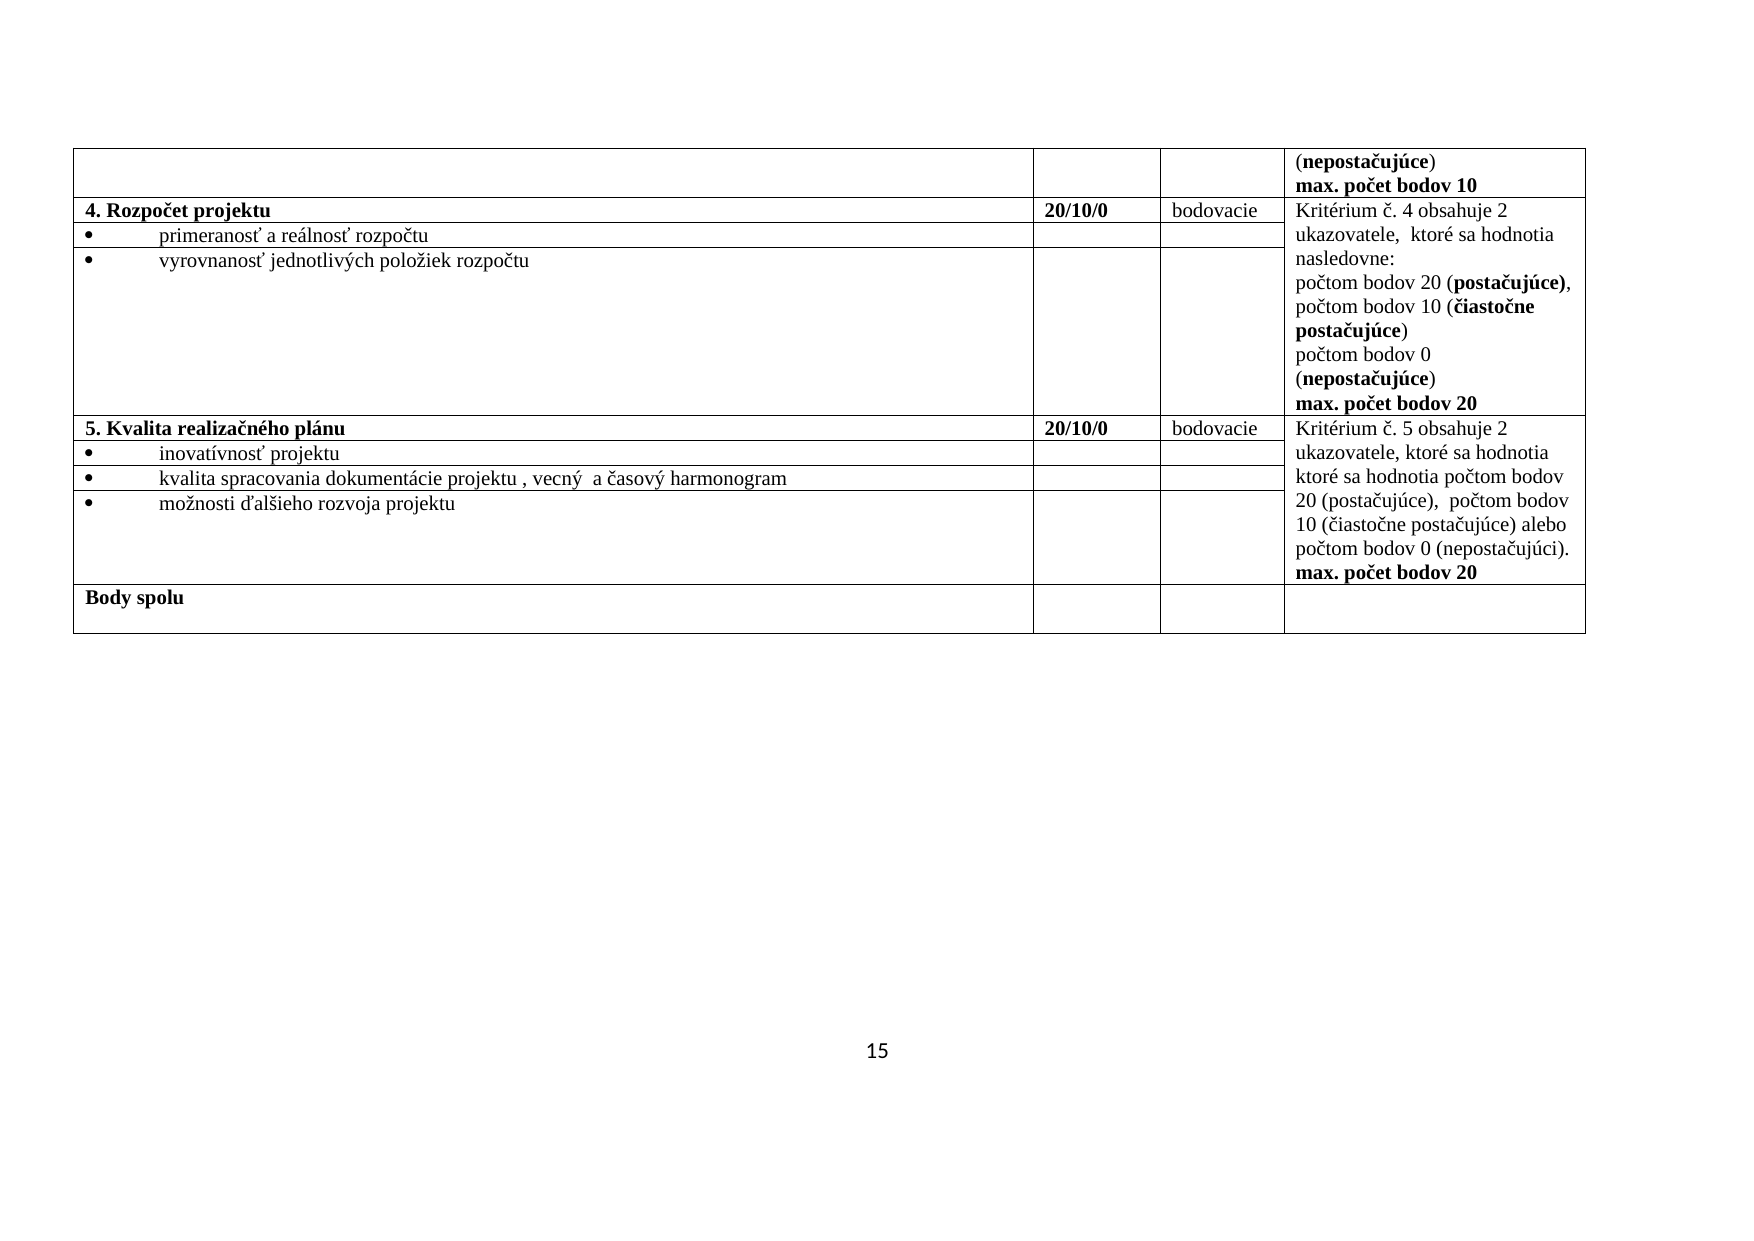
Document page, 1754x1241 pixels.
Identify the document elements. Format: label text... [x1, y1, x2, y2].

table_cell Body spolu [74, 585, 1033, 633]
table_cell vyrovnanosť jednotlivých položiek rozpočtu [74, 248, 1033, 414]
table_cell [1034, 223, 1160, 247]
table_cell 4. Rozpočet projektu [74, 198, 1033, 222]
table_cell [1161, 585, 1284, 633]
table_cell kvalita spracovania dokumentácie projektu , vecný a časový harmonogram [74, 466, 1033, 490]
table_cell 20/10/0 [1034, 416, 1160, 439]
table_cell [1034, 466, 1160, 490]
table_cell [1161, 149, 1284, 197]
table_cell inovatívnosť projektu [74, 441, 1033, 465]
table_cell [1034, 585, 1160, 633]
table_cell možnosti ďalšieho rozvoja projektu [74, 491, 1033, 584]
table_cell Kritérium č. 4 obsahuje 2 ukazovatele, ktoré sa hodnotia nasledovne: počtom bodov 20 (postačujúce), počtom bodov 10 (čiastočne postačujúce) počtom bodov 0 (nepostačujúce) max. počet bodov 20 [1285, 198, 1585, 414]
table_cell bodovacie [1161, 416, 1284, 439]
table_cell [1161, 248, 1284, 414]
table_cell Kritérium č. 5 obsahuje 2 ukazovatele, ktoré sa hodnotia ktoré sa hodnotia počtom bodov 20 (postačujúce), počtom bodov 10 (čiastočne postačujúce) alebo počtom bodov 0 (nepostačujúci). max. počet bodov 20 [1285, 416, 1585, 584]
table_cell primeranosť a reálnosť rozpočtu [74, 223, 1033, 247]
table_cell [1161, 491, 1284, 584]
table_cell [1034, 248, 1160, 414]
table_cell [1034, 441, 1160, 465]
table_cell [1034, 149, 1160, 197]
table_cell bodovacie [1161, 198, 1284, 222]
table_cell [1161, 441, 1284, 465]
table_cell 5. Kvalita realizačného plánu [74, 416, 1033, 439]
table_cell 20/10/0 [1034, 198, 1160, 222]
table_cell [1285, 585, 1585, 633]
table_cell [1161, 466, 1284, 490]
table_cell [74, 149, 1033, 197]
table_cell [1034, 491, 1160, 584]
table_cell [1161, 223, 1284, 247]
